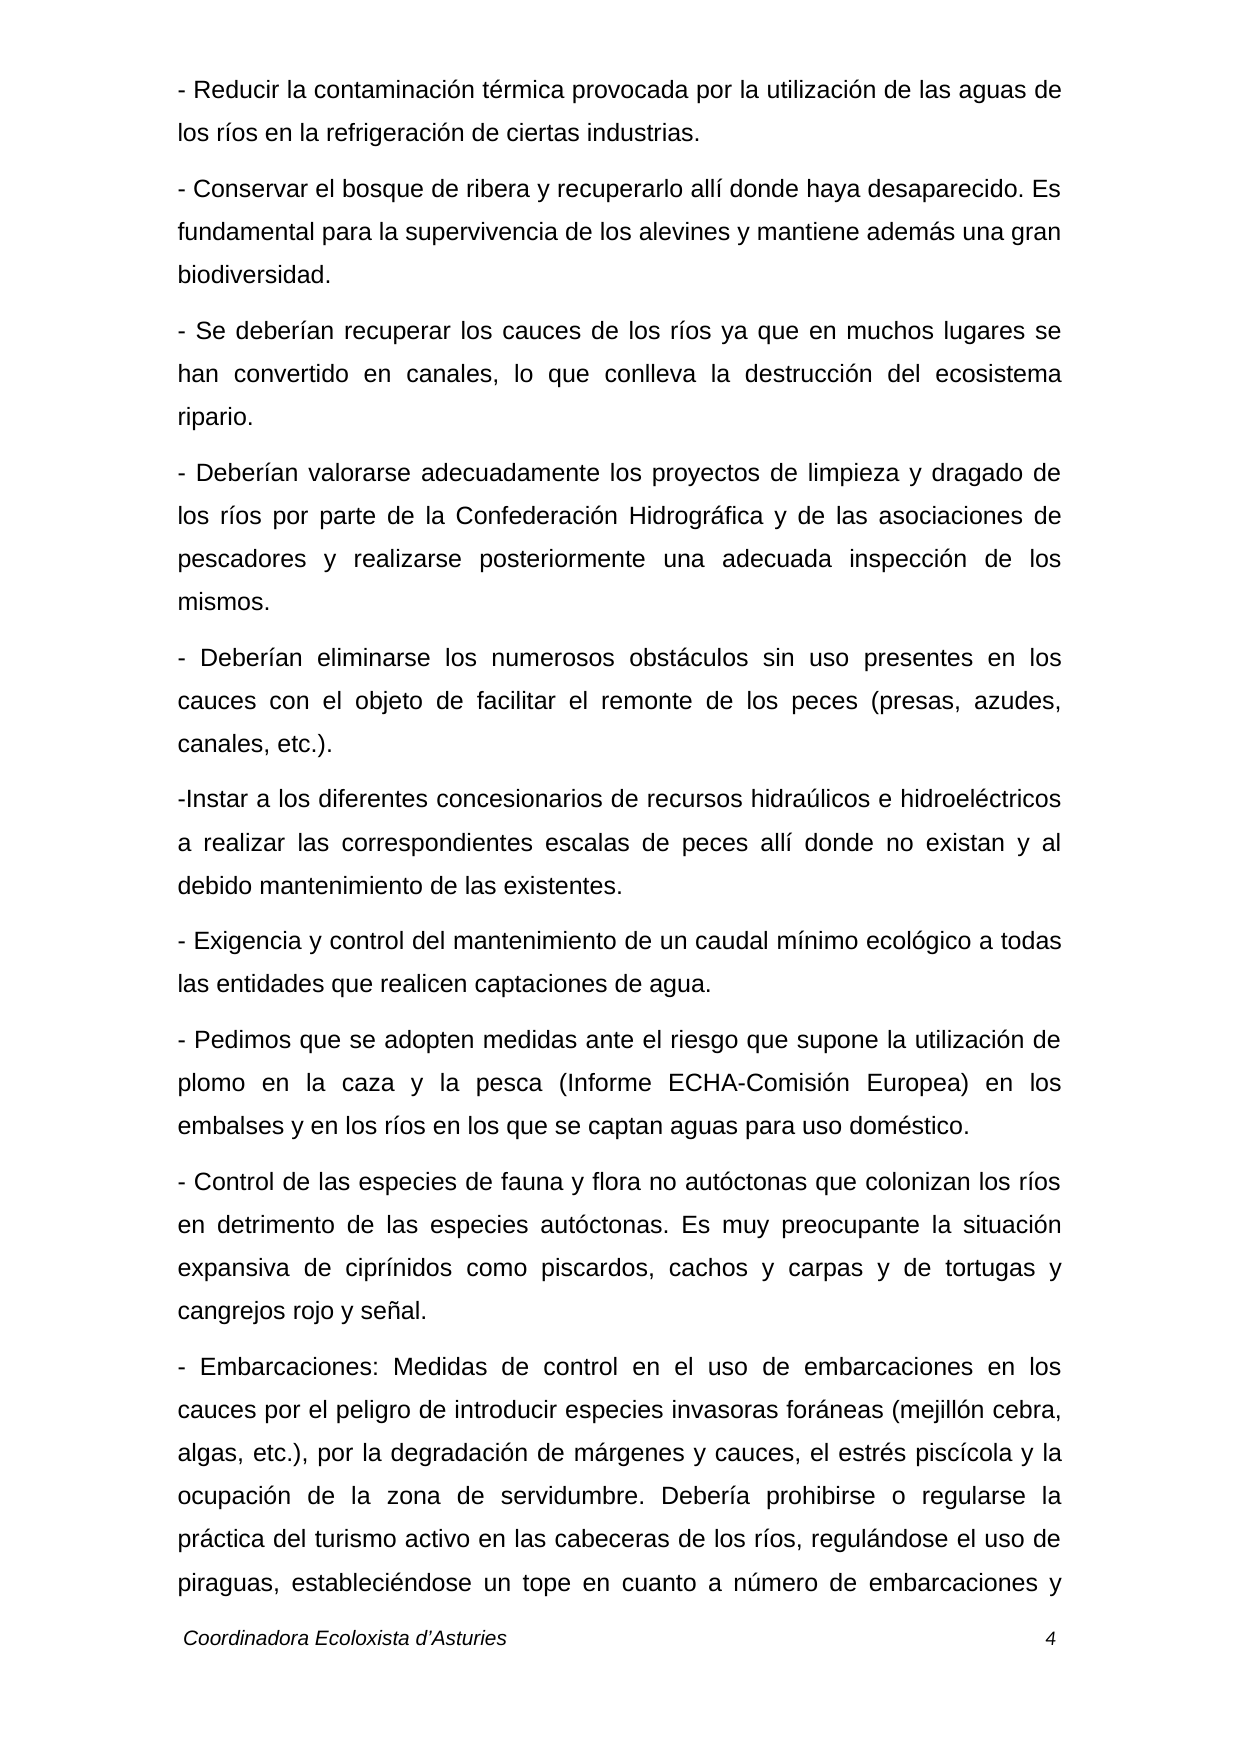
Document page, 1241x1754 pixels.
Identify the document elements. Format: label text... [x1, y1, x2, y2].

text - Embarcaciones: Medidas de control en el uso de embarcaciones en los cauces por el peligro de introducir especies invasoras foráneas (mejillón cebra, algas, etc.), por la degradación de márgenes y cauces, el estrés piscícola y la ocupación de la zona de servidumbre. Debería prohibirse o regularse la práctica del turismo activo en las cabeceras de los ríos, regulándose el uso de piraguas, estableciéndose un tope en cuanto a número de embarcaciones y [177, 1352, 1063, 1596]
text - Deberían valorarse adecuadamente los proyectos de limpieza y dragado de los ríos por parte de la Confederación Hidrográfica y de las asociaciones de pescadores y realizarse posteriormente una adecuada inspección de los mismos. [177, 457, 1063, 616]
text - Conservar el bosque de ribera y recuperarlo allí donde haya desaparecido. Es fundamental para la supervivencia de los alevines y mantiene además una gran biodiversidad. [177, 174, 1063, 289]
text - Reducir la contaminación térmica provocada por la utilización de las aguas de los ríos en la refrigeración de ciertas industrias. [177, 75, 1063, 147]
text - Exigencia y control del mantenimiento de un caudal mínimo ecológico a todas las entidades que realicen captaciones de agua. [177, 926, 1063, 998]
text -Instar a los diferentes concesionarios de recursos hidraúlicos e hidroeléctricos a realizar las correspondientes escalas de peces allí donde no existan y al debido mantenimiento de las existentes. [177, 784, 1063, 899]
text - Pedimos que se adopten medidas ante el riesgo que supone la utilización de plomo en la caza y la pesca (Informe ECHA-Comisión Europea) en los embalses y en los ríos en los que se captan aguas para uso doméstico. [177, 1025, 1063, 1140]
text - Control de las especies de fauna y flora no autóctonas que colonizan los ríos en detrimento de las especies autóctonas. Es muy preocupante la situación expansiva de ciprínidos como piscardos, cachos y carpas y de tortugas y cangrejos rojo y señal. [177, 1167, 1063, 1325]
text - Se deberían recuperar los cauces de los ríos ya que en muchos lugares se han convertido en canales, lo que conlleva la destrucción del ecosistema ripario. [177, 316, 1063, 431]
text - Deberían eliminarse los numerosos obstáculos sin uso presentes en los cauces con el objeto de facilitar el remonte de los peces (presas, azudes, canales, etc.). [177, 642, 1063, 757]
